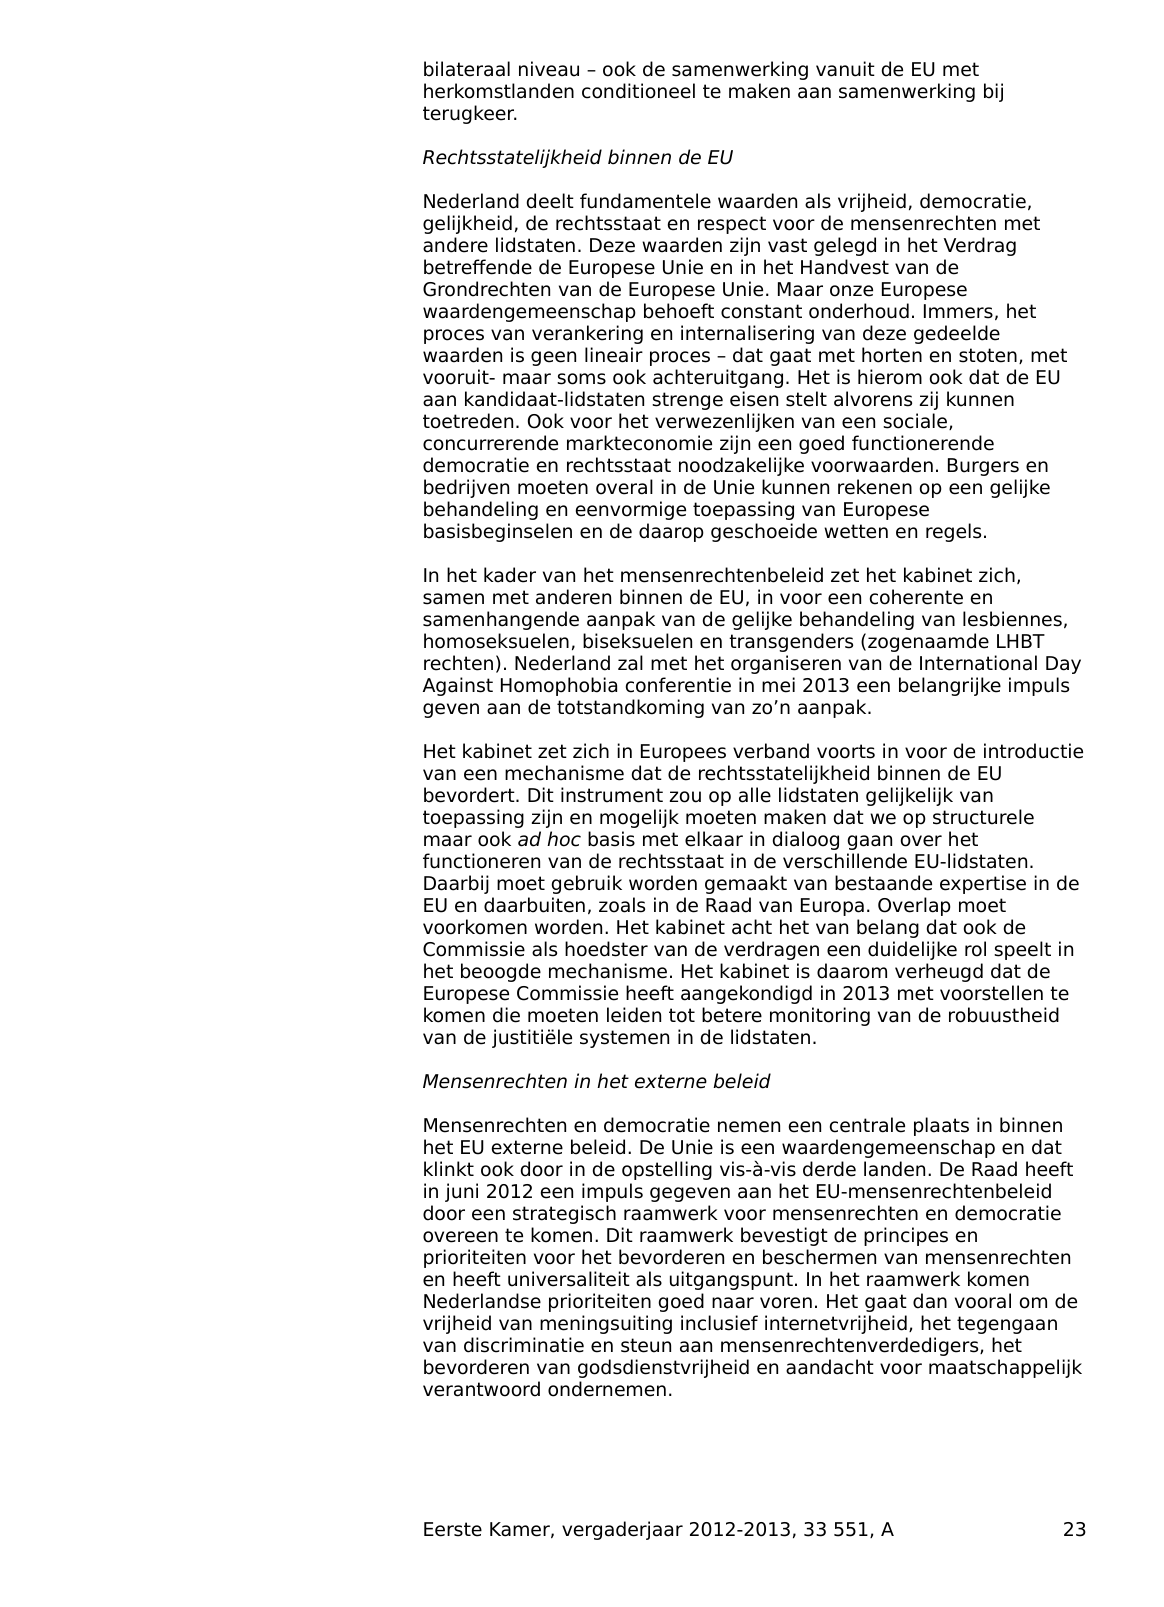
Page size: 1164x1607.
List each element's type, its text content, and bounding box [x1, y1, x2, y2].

text Het kabinet zet zich in Europees verband voorts in voor de introductie van een mechanisme dat de rechtsstatelijkheid binnen de EU bevordert. Dit instrument zou op alle lidstaten gelijkelijk van toepassing zijn en mogelijk moeten maken dat we op structurele maar ook ad hoc basis met elkaar in dialoog gaan over het functioneren van de rechtsstaat in de verschillende EU-lidstaten. Daarbij moet gebruik worden gemaakt van bestaande expertise in de EU en daarbuiten, zoals in de Raad van Europa. Overlap moet voorkomen worden. Het kabinet acht het van belang dat ook de Commissie als hoedster van de verdragen een duidelijke rol speelt in het beoogde mechanisme. Het kabinet is daarom verheugd dat de Europese Commissie heeft aangekondigd in 2013 met voorstellen te komen die moeten leiden tot betere monitoring van de robuustheid van de justitiële systemen in de lidstaten. [422, 741, 1087, 1049]
text Mensenrechten en democratie nemen een centrale plaats in binnen het EU externe beleid. De Unie is een waardengemeenschap en dat klinkt ook door in de opstelling vis-à-vis derde landen. De Raad heeft in juni 2012 een impuls gegeven aan het EU-mensenrechtenbeleid door een strategisch raamwerk voor mensenrechten en democratie overeen te komen. Dit raamwerk bevestigt de principes en prioriteiten voor het bevorderen en beschermen van mensenrechten en heeft universaliteit als uitgangspunt. In het raamwerk komen Nederlandse prioriteiten goed naar voren. Het gaat dan vooral om de vrijheid van meningsuiting inclusief internetvrijheid, het tegengaan van discriminatie en steun aan mensenrechtenverdedigers, het bevorderen van godsdienstvrijheid en aandacht voor maatschappelijk verantwoord ondernemen. [422, 1115, 1087, 1401]
subtitle Rechtsstatelijkheid binnen de EU [422, 147, 1087, 169]
subtitle Mensenrechten in het externe beleid [422, 1071, 1087, 1093]
text Nederland deelt fundamentele waarden als vrijheid, democratie, gelijkheid, de rechtsstaat en respect voor de mensenrechten met andere lidstaten. Deze waarden zijn vast gelegd in het Verdrag betreffende de Europese Unie en in het Handvest van de Grondrechten van de Europese Unie. Maar onze Europese waardengemeenschap behoeft constant onderhoud. Immers, het proces van verankering en internalisering van deze gedeelde waarden is geen lineair proces – dat gaat met horten en stoten, met vooruit- maar soms ook achteruitgang. Het is hierom ook dat de EU aan kandidaat-lidstaten strenge eisen stelt alvorens zij kunnen toetreden. Ook voor het verwezenlijken van een sociale, concurrerende markteconomie zijn een goed functionerende democratie en rechtsstaat noodzakelijke voorwaarden. Burgers en bedrijven moeten overal in de Unie kunnen rekenen op een gelijke behandeling en eenvormige toepassing van Europese basisbeginselen en de daarop geschoeide wetten en regels. [422, 191, 1087, 543]
text In het kader van het mensenrechtenbeleid zet het kabinet zich, samen met anderen binnen de EU, in voor een coherente en samenhangende aanpak van de gelijke behandeling van lesbiennes, homoseksuelen, biseksuelen en transgenders (zogenaamde LHBT rechten). Nederland zal met het organiseren van de International Day Against Homophobia conferentie in mei 2013 een belangrijke impuls geven aan de totstandkoming van zo’n aanpak. [422, 565, 1087, 719]
text bilateraal niveau – ook de samenwerking vanuit de EU met herkomstlanden conditioneel te maken aan samenwerking bij terugkeer. [422, 59, 1087, 125]
